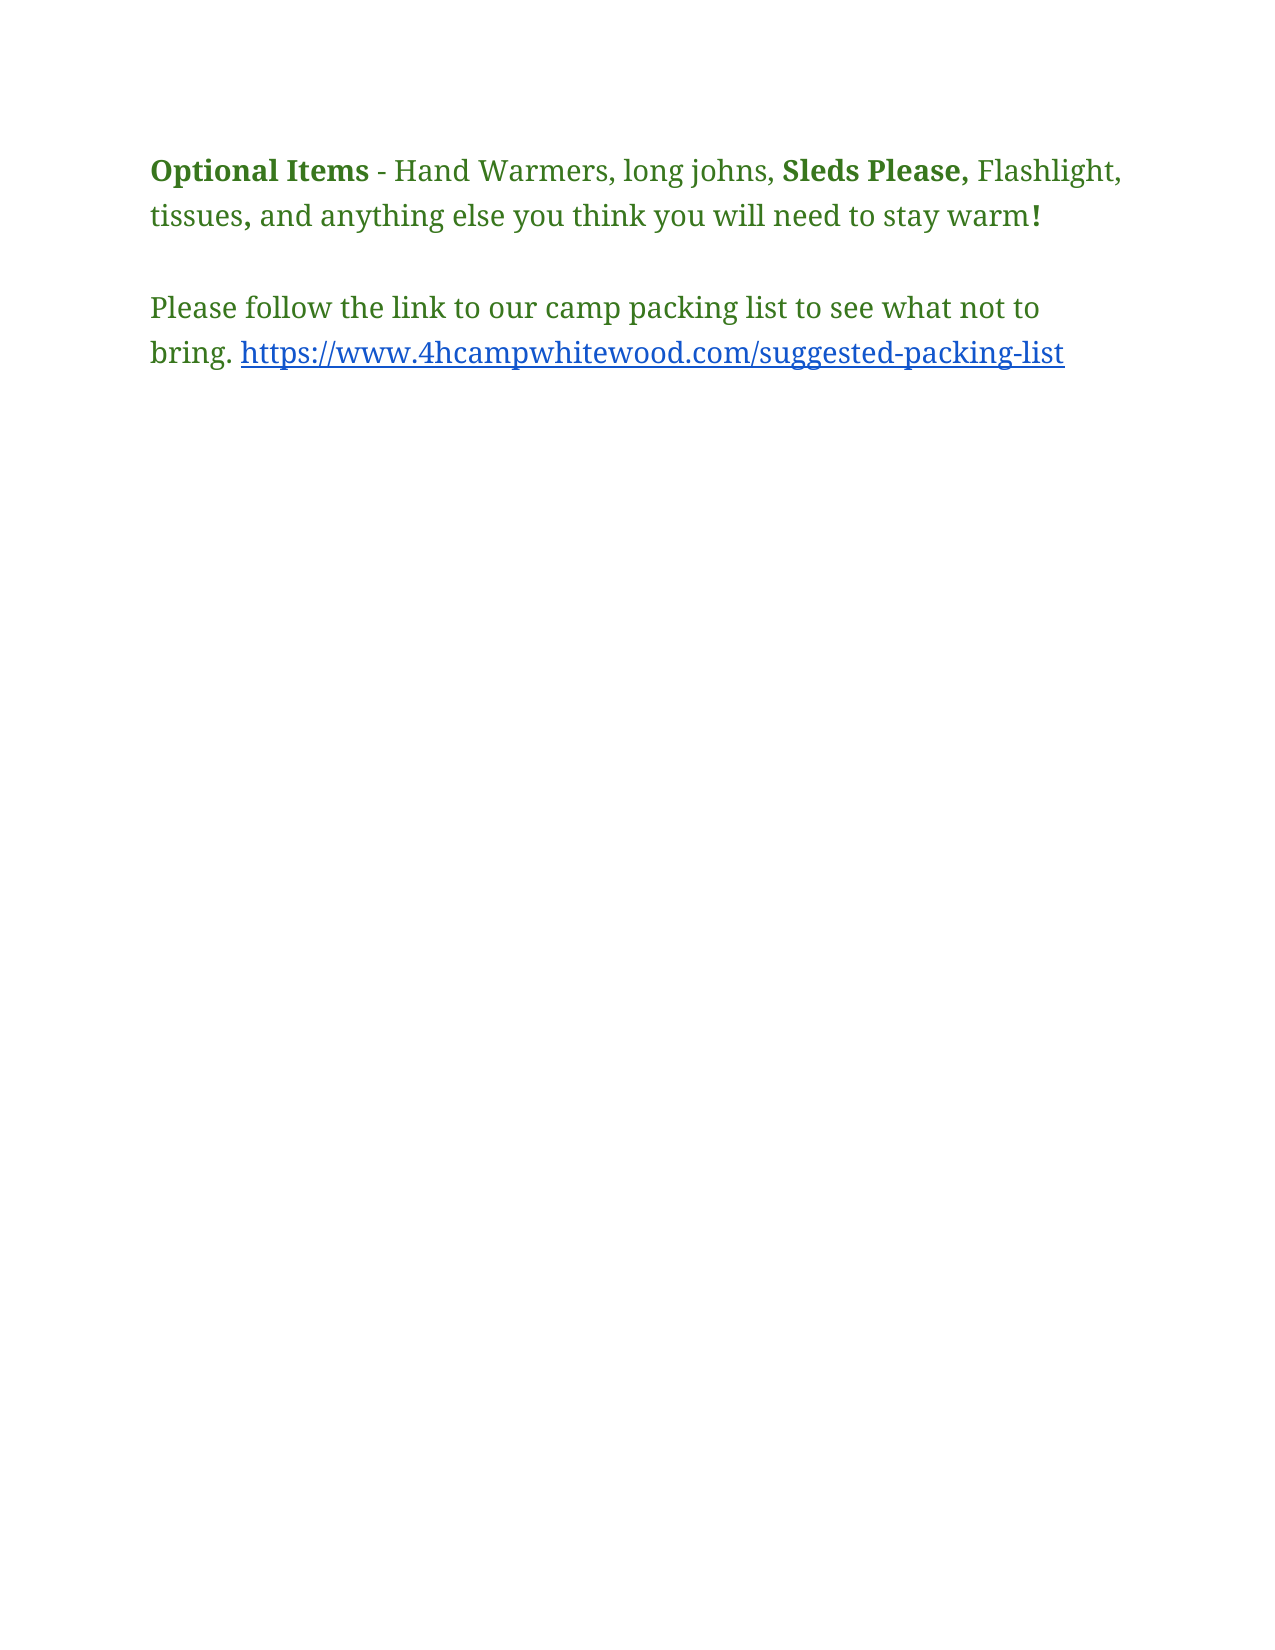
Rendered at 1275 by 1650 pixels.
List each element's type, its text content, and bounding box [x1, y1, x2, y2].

text Please follow the link to our camp packing list to see what not to bring. https://www.4hcampwhitewood.com/suggested-packing-list [150, 287, 1125, 372]
text Optional Items - Hand Warmers, long johns, Sleds Please, Flashlight, tissues, and anything else you think you will need to stay warm! [150, 150, 1125, 235]
